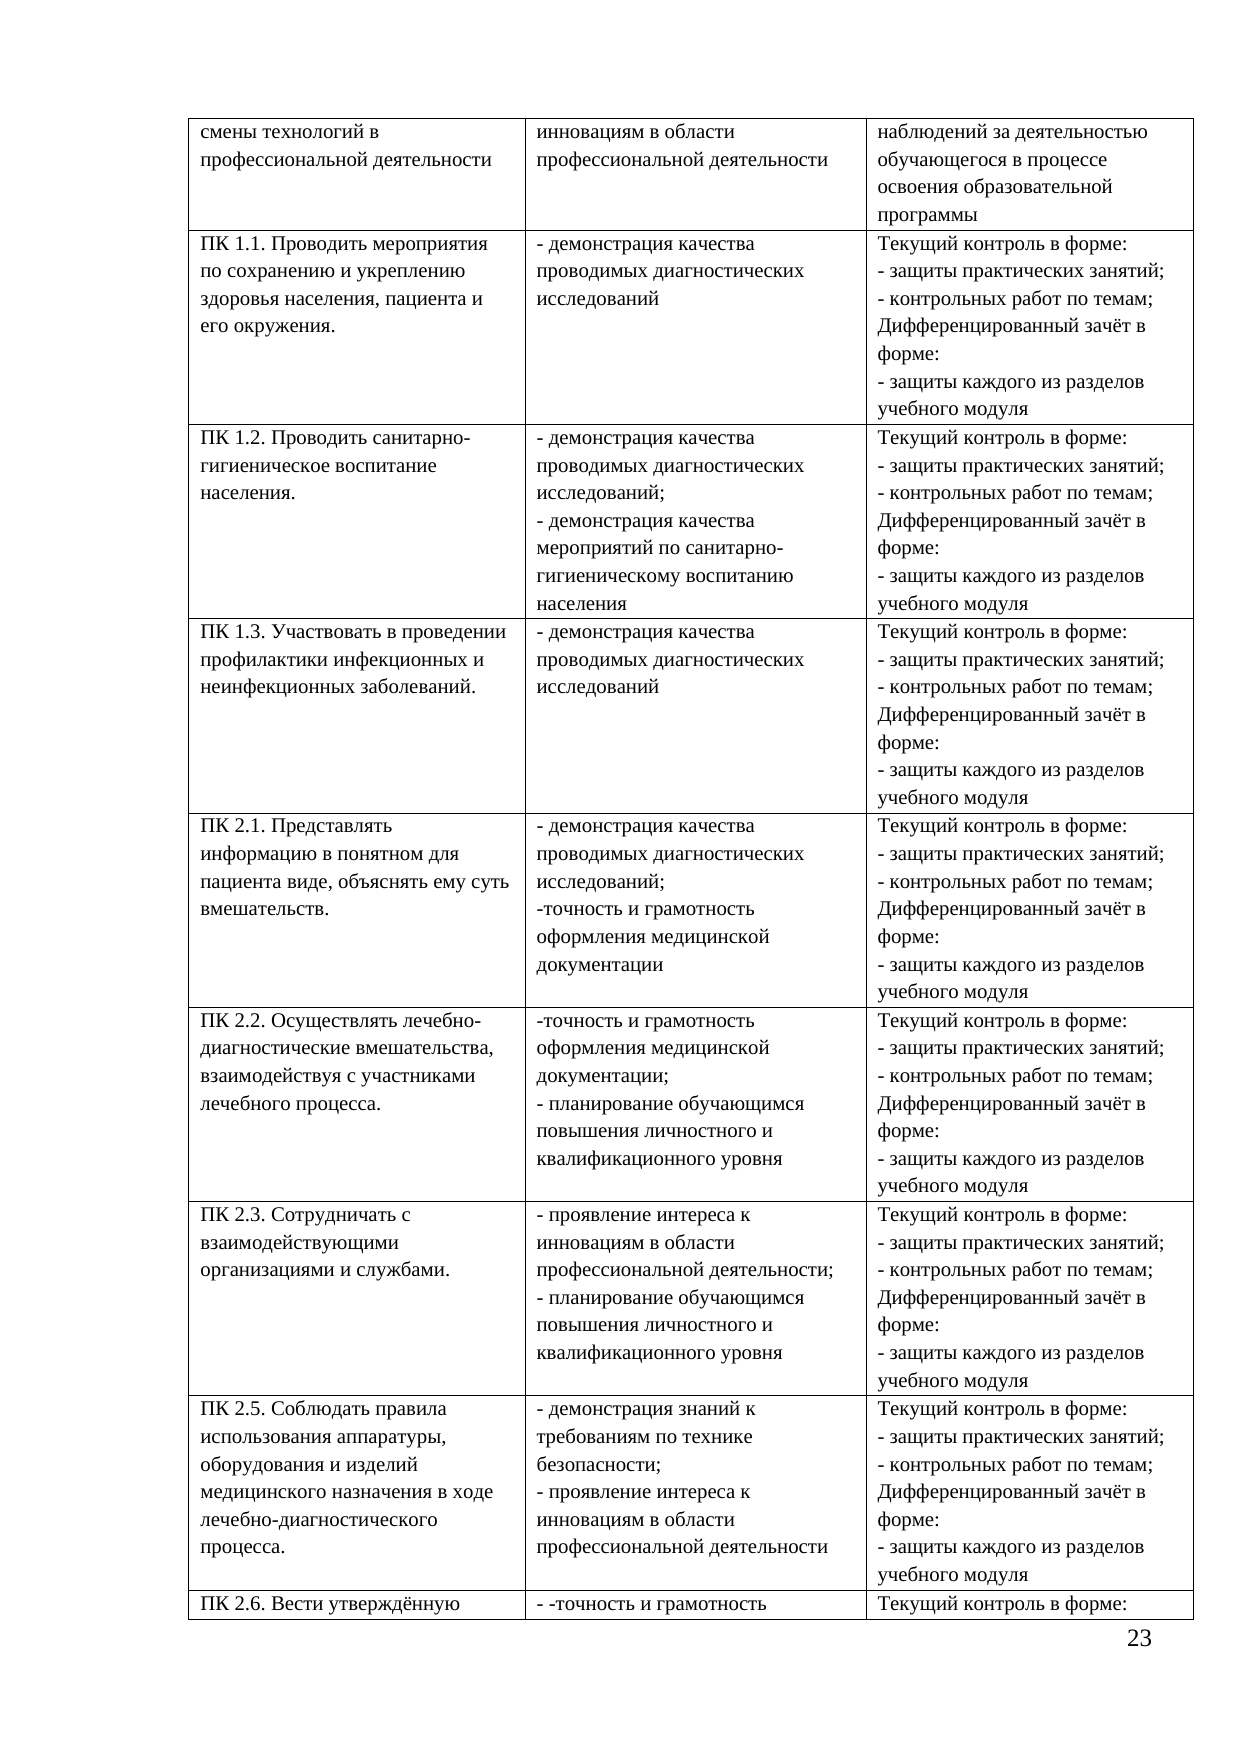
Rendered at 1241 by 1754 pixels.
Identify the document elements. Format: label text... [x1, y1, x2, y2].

table_cell ПК 2.5. Соблюдать правила использования аппаратуры, оборудования и изделий медицинского назначения в ходе лечебно-диагностического процесса. [189, 1396, 525, 1590]
table_cell инновациям в области профессиональной деятельности [526, 119, 866, 229]
table_cell -точность и грамотность оформления медицинской документации; - планирование обучающимся повышения личностного и квалификационного уровня [526, 1008, 866, 1201]
table_cell - демонстрация знаний к требованиям по технике безопасности; - проявление интереса к инновациям в области профессиональной деятельности [526, 1396, 866, 1590]
table_cell Текущий контроль в форме: [867, 1591, 1193, 1619]
table_cell - -точность и грамотность [526, 1591, 866, 1619]
table_cell смены технологий в профессиональной деятельности [189, 119, 525, 229]
table_cell Текущий контроль в форме: - защиты практических занятий; - контрольных работ по темам; Дифференцированный зачёт в форме: - защиты каждого из разделов учебного модуля [867, 425, 1193, 618]
table_cell - демонстрация качества проводимых диагностических исследований; -точность и грамотность оформления медицинской документации [526, 814, 866, 1007]
table_cell Текущий контроль в форме: - защиты практических занятий; - контрольных работ по темам; Дифференцированный зачёт в форме: - защиты каждого из разделов учебного модуля [867, 1396, 1193, 1590]
table_cell Текущий контроль в форме: - защиты практических занятий; - контрольных работ по темам; Дифференцированный зачёт в форме: - защиты каждого из разделов учебного модуля [867, 1202, 1193, 1395]
table_cell - демонстрация качества проводимых диагностических исследований [526, 619, 866, 812]
table_cell ПК 1.3. Участвовать в проведении профилактики инфекционных и неинфекционных заболеваний. [189, 619, 525, 812]
table_cell ПК 2.6. Вести утверждённую [189, 1591, 525, 1619]
table_cell - проявление интереса к инновациям в области профессиональной деятельности; - планирование обучающимся повышения личностного и квалификационного уровня [526, 1202, 866, 1395]
table_cell ПК 2.3. Сотрудничать с взаимодействующими организациями и службами. [189, 1202, 525, 1395]
table_cell ПК 1.2. Проводить санитарно-гигиеническое воспитание населения. [189, 425, 525, 618]
table_cell Текущий контроль в форме: - защиты практических занятий; - контрольных работ по темам; Дифференцированный зачёт в форме: - защиты каждого из разделов учебного модуля [867, 814, 1193, 1007]
table_cell наблюдений за деятельностью обучающегося в процессе освоения образовательной программы [867, 119, 1193, 229]
table_cell ПК 2.2. Осуществлять лечебно-диагностические вмешательства, взаимодействуя с участниками лечебного процесса. [189, 1008, 525, 1201]
table_cell ПК 2.1. Представлять информацию в понятном для пациента виде, объяснять ему суть вмешательств. [189, 814, 525, 1007]
table_cell Текущий контроль в форме: - защиты практических занятий; - контрольных работ по темам; Дифференцированный зачёт в форме: - защиты каждого из разделов учебного модуля [867, 231, 1193, 424]
table_cell - демонстрация качества проводимых диагностических исследований; - демонстрация качества мероприятий по санитарно-гигиеническому воспитанию населения [526, 425, 866, 618]
table_cell - демонстрация качества проводимых диагностических исследований [526, 231, 866, 424]
table_cell Текущий контроль в форме: - защиты практических занятий; - контрольных работ по темам; Дифференцированный зачёт в форме: - защиты каждого из разделов учебного модуля [867, 619, 1193, 812]
table_cell Текущий контроль в форме: - защиты практических занятий; - контрольных работ по темам; Дифференцированный зачёт в форме: - защиты каждого из разделов учебного модуля [867, 1008, 1193, 1201]
table_cell ПК 1.1. Проводить мероприятия по сохранению и укреплению здоровья населения, пациента и его окружения. [189, 231, 525, 424]
